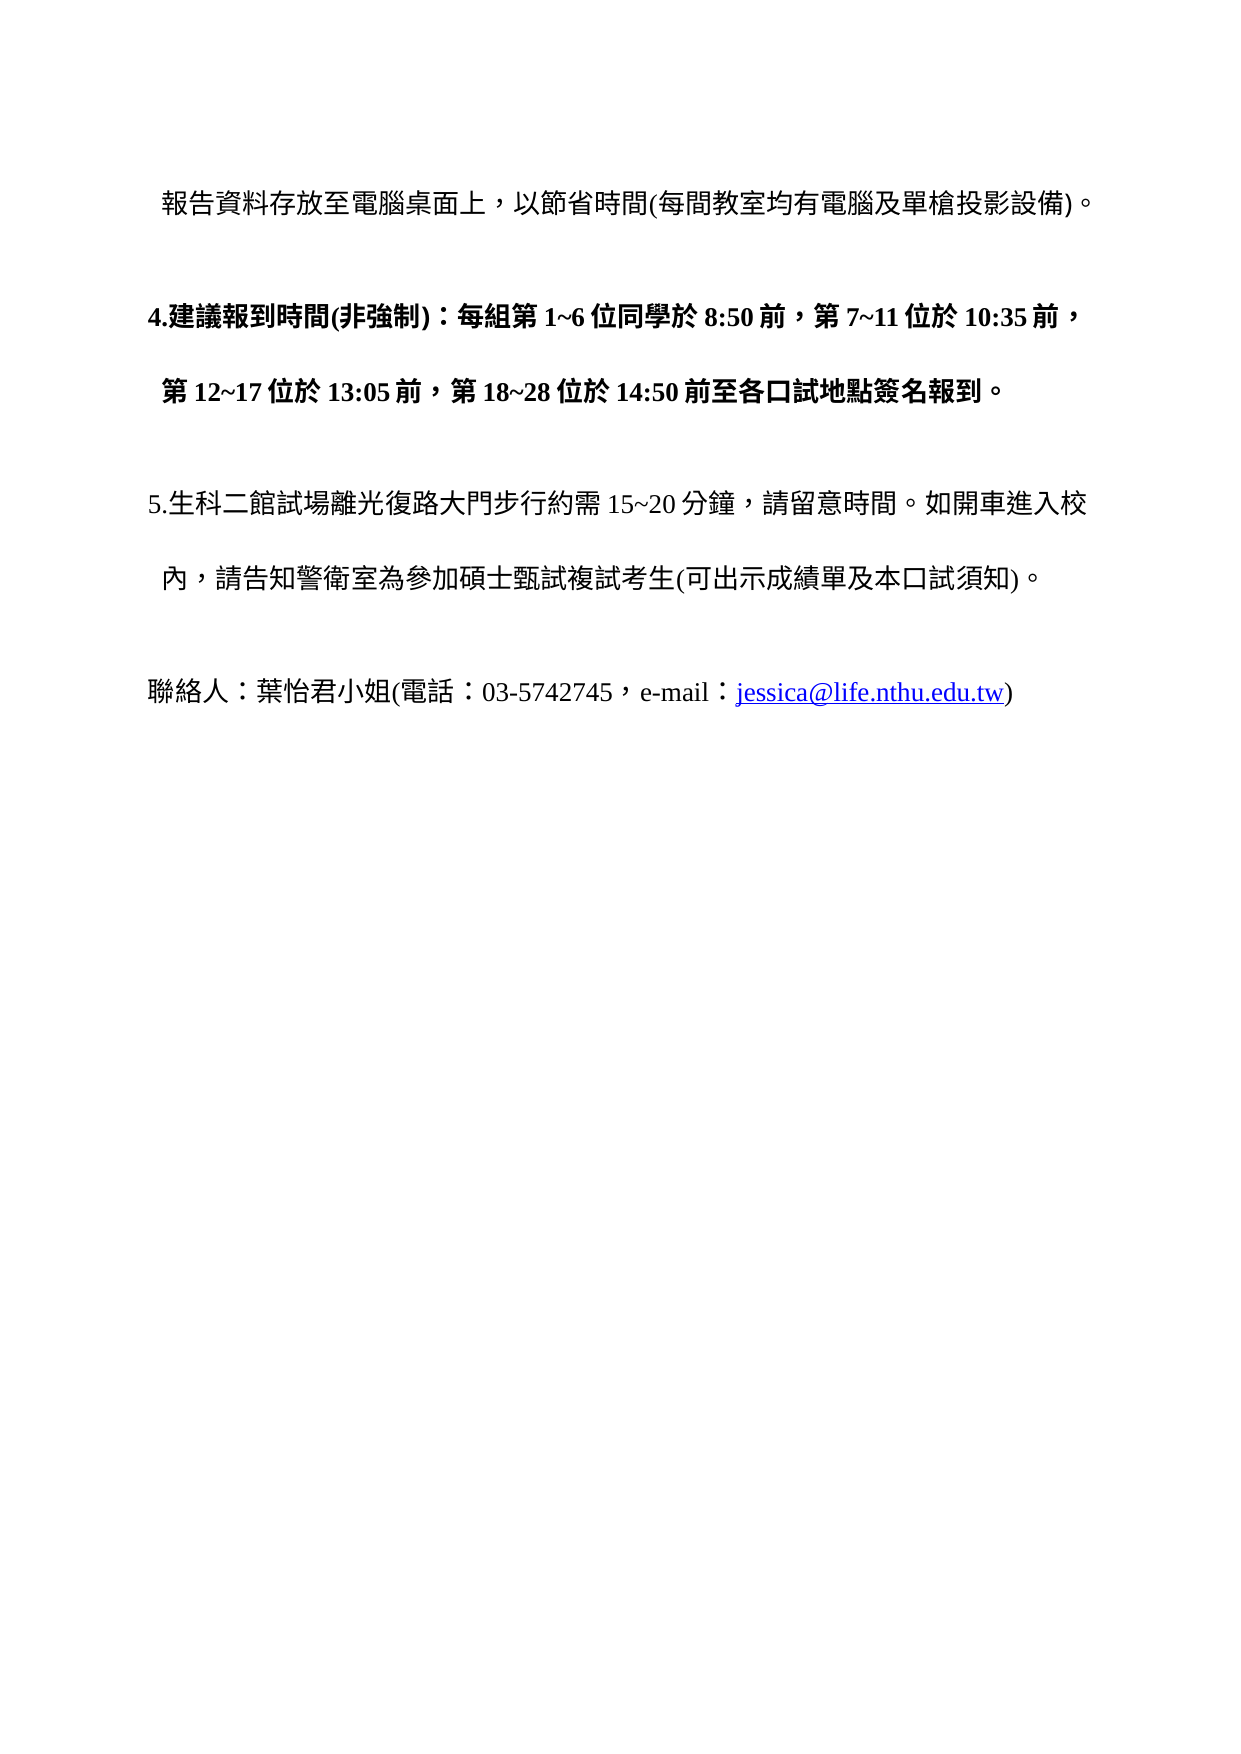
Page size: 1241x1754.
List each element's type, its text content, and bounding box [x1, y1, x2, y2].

text 第12~17位於13:05前，第18~28位於14:50前至各口試地點簽名報到。 [148, 352, 1092, 427]
text 內，請告知警衛室為參加碩士甄試複試考生(可出示成績單及本口試須知)。 [148, 539, 1092, 614]
text 聯絡人：葉怡君小姐(電話：03-5742745，e-mail：jessica@life.nthu.edu.tw) [148, 652, 1092, 727]
text 4.建議報到時間(非強制)：每組第1~6位同學於8:50前，第7~11位於10:35前， [148, 277, 1092, 352]
text 5.生科二館試場離光復路大門步行約需15~20分鐘，請留意時間。如開車進入校 [148, 464, 1092, 539]
text 報告資料存放至電腦桌面上，以節省時間(每間教室均有電腦及單槍投影設備)。 [148, 164, 1092, 239]
